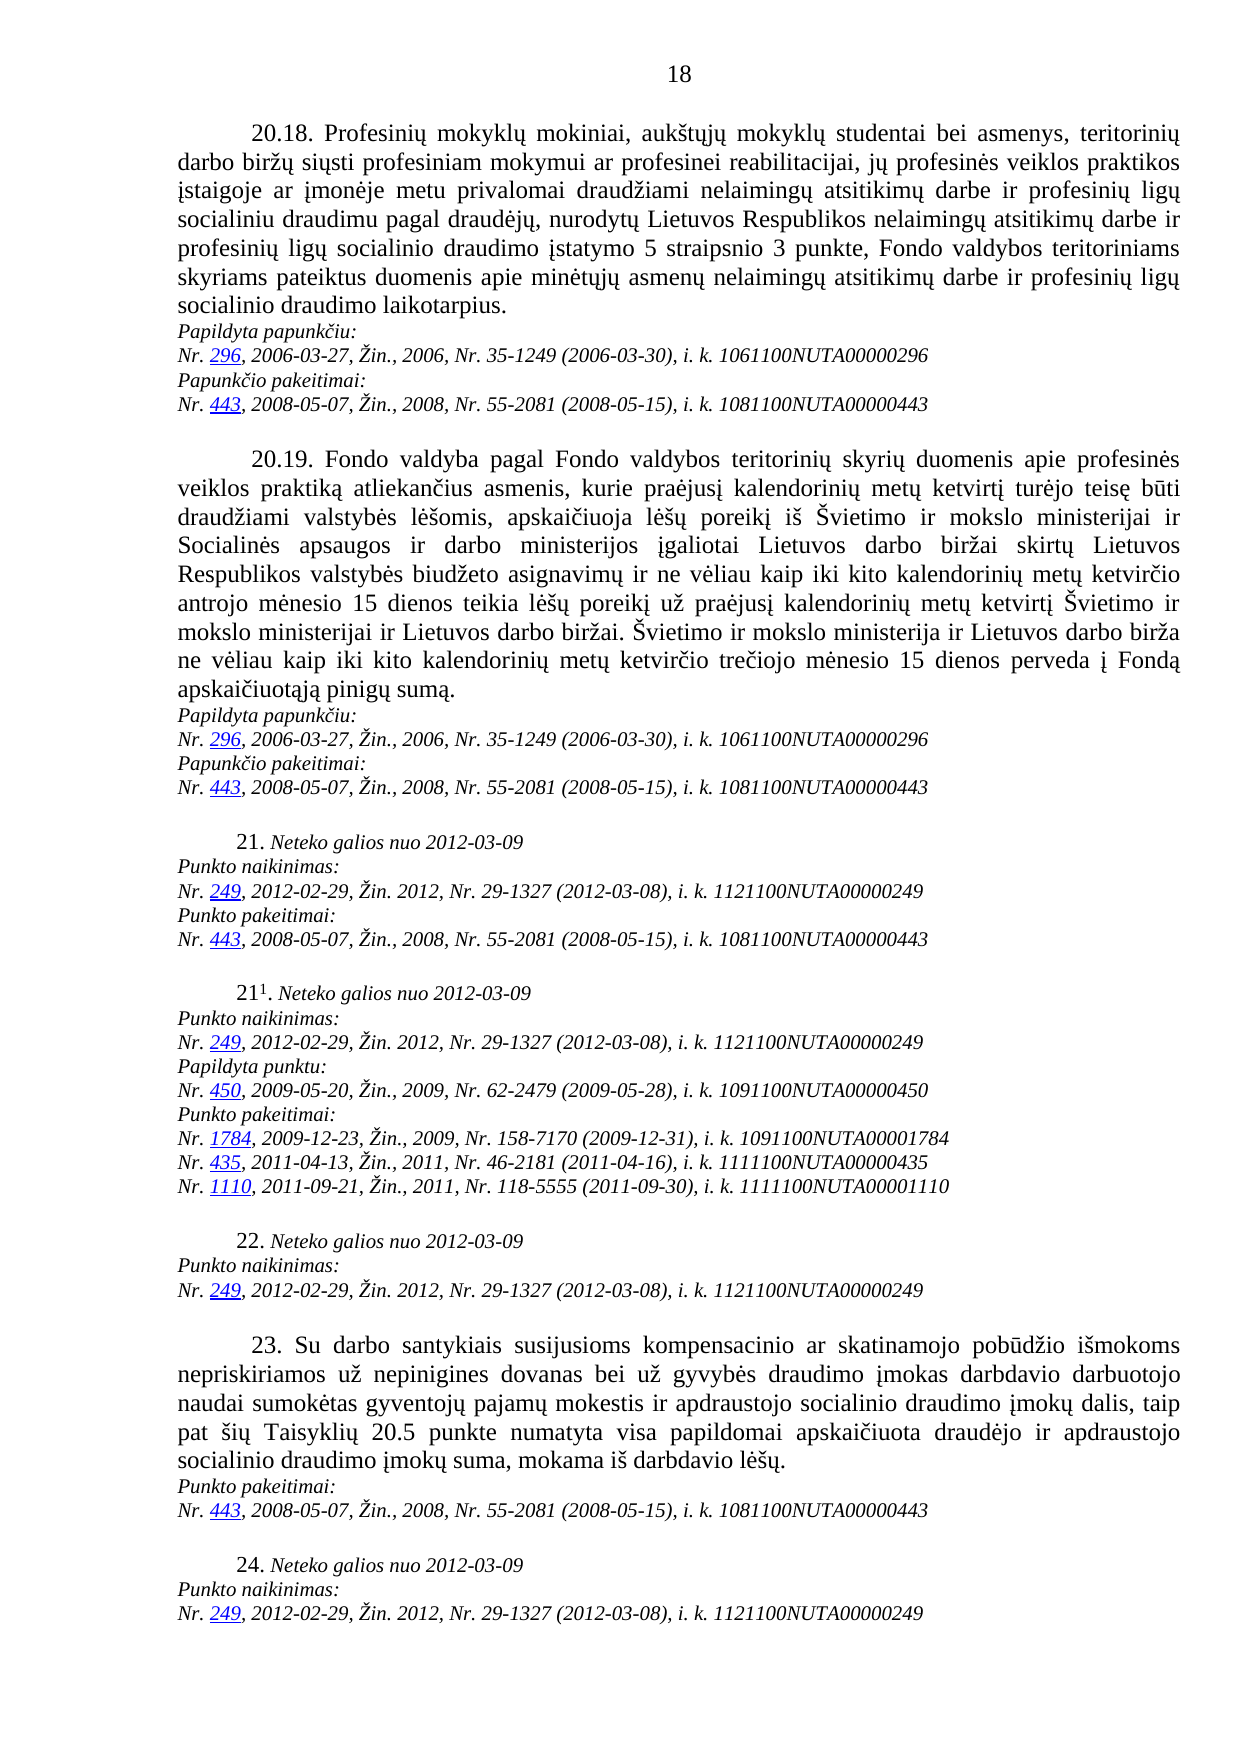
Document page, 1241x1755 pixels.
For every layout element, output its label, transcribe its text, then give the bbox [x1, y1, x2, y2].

text Punkto pakeitimai: [177, 1474, 1181, 1498]
text Punkto pakeitimai: [177, 903, 1181, 927]
text Nr. 435, 2011-04-13, Žin., 2011, Nr. 46-2181 (2011-04-16), i. k. 1111100NUTA00000435 [177, 1150, 1181, 1174]
text Nr. 443, 2008-05-07, Žin., 2008, Nr. 55-2081 (2008-05-15), i. k. 1081100NUTA00000443 [177, 392, 1181, 416]
text Papunkčio pakeitimai: [177, 751, 1181, 775]
text Nr. 249, 2012-02-29, Žin. 2012, Nr. 29-1327 (2012-03-08), i. k. 1121100NUTA00000249 [177, 1030, 1181, 1054]
text Papildyta punktu: [177, 1054, 1181, 1078]
text 24. Neteko galios nuo 2012-03-09 [177, 1551, 1181, 1577]
text 22. Neteko galios nuo 2012-03-09 [177, 1227, 1181, 1253]
text 21. Neteko galios nuo 2012-03-09 [177, 828, 1181, 854]
text Punkto naikinimas: [177, 1006, 1181, 1030]
text 20.19. Fondo valdyba pagal Fondo valdybos teritorinių skyrių duomenis apie profesinės veiklos praktiką atliekančius asmenis, kurie praėjusį kalendorinių metų ketvirtį turėjo teisę būti draudžiami valstybės lėšomis, apskaičiuoja lėšų poreikį iš Švietimo ir mokslo ministerijai ir Socialinės apsaugos ir darbo ministerijos įgaliotai Lietuvos darbo biržai skirtų Lietuvos Respublikos valstybės biudžeto asignavimų ir ne vėliau kaip iki kito kalendorinių metų ketvirčio antrojo mėnesio 15 dienos teikia lėšų poreikį už praėjusį kalendorinių metų ketvirtį Švietimo ir mokslo ministerijai ir Lietuvos darbo biržai. Švietimo ir mokslo ministerija ir Lietuvos darbo birža ne vėliau kaip iki kito kalendorinių metų ketvirčio trečiojo mėnesio 15 dienos perveda į Fondą apskaičiuotąją pinigų sumą. [177, 444, 1181, 703]
text Nr. 1110, 2011-09-21, Žin., 2011, Nr. 118-5555 (2011-09-30), i. k. 1111100NUTA00001110 [177, 1174, 1181, 1198]
text Nr. 296, 2006-03-27, Žin., 2006, Nr. 35-1249 (2006-03-30), i. k. 1061100NUTA00000296 [177, 727, 1181, 751]
text Punkto naikinimas: [177, 1253, 1181, 1277]
text Punkto naikinimas: [177, 1577, 1181, 1601]
text Nr. 249, 2012-02-29, Žin. 2012, Nr. 29-1327 (2012-03-08), i. k. 1121100NUTA00000249 [177, 1601, 1181, 1625]
text Nr. 443, 2008-05-07, Žin., 2008, Nr. 55-2081 (2008-05-15), i. k. 1081100NUTA00000443 [177, 1498, 1181, 1522]
text Nr. 443, 2008-05-07, Žin., 2008, Nr. 55-2081 (2008-05-15), i. k. 1081100NUTA00000443 [177, 927, 1181, 951]
text Papunkčio pakeitimai: [177, 367, 1181, 392]
text Papildyta papunkčiu: [177, 703, 1181, 727]
text Punkto pakeitimai: [177, 1102, 1181, 1126]
text Papildyta papunkčiu: [177, 319, 1181, 343]
text Nr. 249, 2012-02-29, Žin. 2012, Nr. 29-1327 (2012-03-08), i. k. 1121100NUTA00000249 [177, 878, 1181, 903]
text Nr. 1784, 2009-12-23, Žin., 2009, Nr. 158-7170 (2009-12-31), i. k. 1091100NUTA00001784 [177, 1126, 1181, 1150]
text Punkto naikinimas: [177, 854, 1181, 878]
text Nr. 450, 2009-05-20, Žin., 2009, Nr. 62-2479 (2009-05-28), i. k. 1091100NUTA00000450 [177, 1078, 1181, 1102]
text Nr. 443, 2008-05-07, Žin., 2008, Nr. 55-2081 (2008-05-15), i. k. 1081100NUTA00000443 [177, 775, 1181, 799]
text 23. Su darbo santykiais susijusioms kompensacinio ar skatinamojo pobūdžio išmokoms nepriskiriamos už nepinigines dovanas bei už gyvybės draudimo įmokas darbdavio darbuotojo naudai sumokėtas gyventojų pajamų mokestis ir apdraustojo socialinio draudimo įmokų dalis, taip pat šių Taisyklių 20.5 punkte numatyta visa papildomai apskaičiuota draudėjo ir apdraustojo socialinio draudimo įmokų suma, mokama iš darbdavio lėšų. [177, 1330, 1181, 1474]
text Nr. 249, 2012-02-29, Žin. 2012, Nr. 29-1327 (2012-03-08), i. k. 1121100NUTA00000249 [177, 1277, 1181, 1302]
text 20.18. Profesinių mokyklų mokiniai, aukštųjų mokyklų studentai bei asmenys, teritorinių darbo biržų siųsti profesiniam mokymui ar profesinei reabilitacijai, jų profesinės veiklos praktikos įstaigoje ar įmonėje metu privalomai draudžiami nelaimingų atsitikimų darbe ir profesinių ligų socialiniu draudimu pagal draudėjų, nurodytų Lietuvos Respublikos nelaimingų atsitikimų darbe ir profesinių ligų socialinio draudimo įstatymo 5 straipsnio 3 punkte, Fondo valdybos teritoriniams skyriams pateiktus duomenis apie minėtųjų asmenų nelaimingų atsitikimų darbe ir profesinių ligų socialinio draudimo laikotarpius. [177, 118, 1181, 319]
text Nr. 296, 2006-03-27, Žin., 2006, Nr. 35-1249 (2006-03-30), i. k. 1061100NUTA00000296 [177, 343, 1181, 367]
text 211. Neteko galios nuo 2012-03-09 [177, 979, 1181, 1006]
